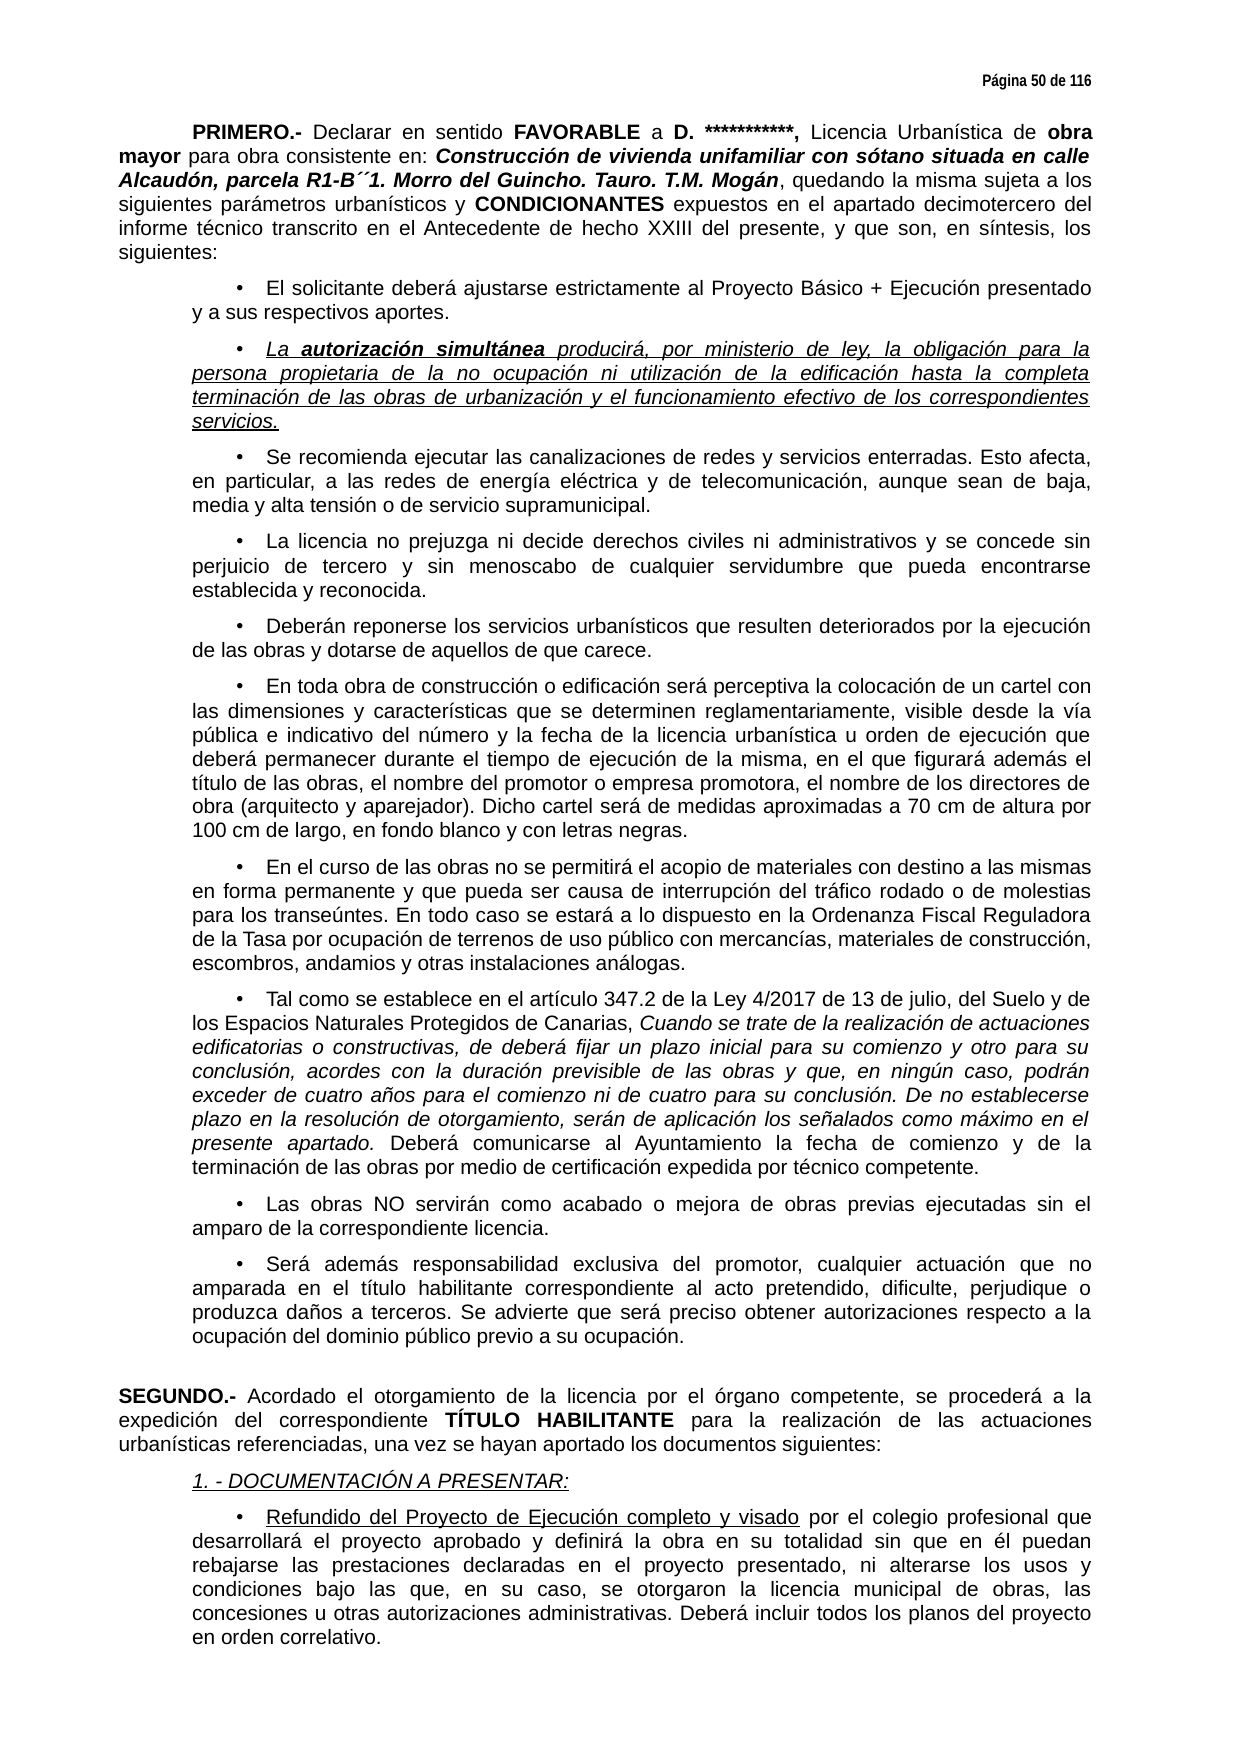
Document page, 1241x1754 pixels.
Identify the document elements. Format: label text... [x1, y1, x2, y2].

list Será además responsabilidad exclusiva del promotor, cualquier actuación que no amparada en el título habilitante correspondiente al acto pretendido, dificulte, perjudique o produzca daños a terceros. Se advierte que será preciso obtener autorizaciones respecto a la ocupación del dominio público previo a su ocupación. [162, 1252, 1092, 1348]
list Refundido del Proyecto de Ejecución completo y visado por el colegio profesional que desarrollará el proyecto aprobado y definirá la obra en su totalidad sin que en él puedan rebajarse las prestaciones declaradas en el proyecto presentado, ni alterarse los usos y condiciones bajo las que, en su caso, se otorgaron la licencia municipal de obras, las concesiones u otras autorizaciones administrativas. Deberá incluir todos los planos del proyecto en orden correlativo. [162, 1505, 1092, 1649]
list La autorización simultánea producirá, por ministerio de ley, la obligación para la persona propietaria de la no ocupación ni utilización de la edificación hasta la completa terminación de las obras de urbanización y el funcionamiento efectivo de los correspondientes servicios. [162, 336, 1092, 432]
list Deberán reponerse los servicios urbanísticos que resulten deteriorados por la ejecución de las obras y dotarse de aquellos de que carece. [162, 614, 1092, 662]
list Tal como se establece en el artículo 347.2 de la Ley 4/2017 de 13 de julio, del Suelo y de los Espacios Naturales Protegidos de Canarias, Cuando se trate de la realización de actuaciones edificatorias o constructivas, de deberá fijar un plazo inicial para su comienzo y otro para su conclusión, acordes con la duración previsible de las obras y que, en ningún caso, podrán exceder de cuatro años para el comienzo ni de cuatro para su conclusión. De no establecerse plazo en la resolución de otorgamiento, serán de aplicación los señalados como máximo en el presente apartado. Deberá comunicarse al Ayuntamiento la fecha de comienzo y de la terminación de las obras por medio de certificación expedida por técnico competente. [162, 987, 1092, 1179]
text 1. - DOCUMENTACIÓN A PRESENTAR: [118, 1469, 1092, 1493]
list En toda obra de construcción o edificación será perceptiva la colocación de un cartel con las dimensiones y características que se determinen reglamentariamente, visible desde la vía pública e indicativo del número y la fecha de la licencia urbanística u orden de ejecución que deberá permanecer durante el tiempo de ejecución de la misma, en el que figurará además el título de las obras, el nombre del promotor o empresa promotora, el nombre de los directores de obra (arquitecto y aparejador). Dicho cartel será de medidas aproximadas a 70 cm de altura por 100 cm de largo, en fondo blanco y con letras negras. [162, 674, 1092, 842]
text SEGUNDO.- Acordado el otorgamiento de la licencia por el órgano competente, se procederá a la expedición del correspondiente TÍTULO HABILITANTE para la realización de las actuaciones urbanísticas referenciadas, una vez se hayan aportado los documentos siguientes: [118, 1360, 1092, 1456]
list La licencia no prejuzga ni decide derechos civiles ni administrativos y se concede sin perjuicio de tercero y sin menoscabo de cualquier servidumbre que pueda encontrarse establecida y reconocida. [162, 529, 1092, 601]
text PRIMERO.- Declarar en sentido FAVORABLE a D. ***********, Licencia Urbanística de obra mayor para obra consistente en: Construcción de vivienda unifamiliar con sótano situada en calle Alcaudón, parcela R1-B´´1. Morro del Guincho. Tauro. T.M. Mogán, quedando la misma sujeta a los siguientes parámetros urbanísticos y CONDICIONANTES expuestos en el apartado decimotercero del informe técnico transcrito en el Antecedente de hecho XXIII del presente, y que son, en síntesis, los siguientes: [118, 120, 1092, 263]
list El solicitante deberá ajustarse estrictamente al Proyecto Básico + Ejecución presentado y a sus respectivos aportes. [162, 276, 1092, 324]
list Las obras NO servirán como acabado o mejora de obras previas ejecutadas sin el amparo de la correspondiente licencia. [162, 1191, 1092, 1239]
list Se recomienda ejecutar las canalizaciones de redes y servicios enterradas. Esto afecta, en particular, a las redes de energía eléctrica y de telecomunicación, aunque sean de baja, media y alta tensión o de servicio supramunicipal. [162, 445, 1092, 517]
list En el curso de las obras no se permitirá el acopio de materiales con destino a las mismas en forma permanente y que pueda ser causa de interrupción del tráfico rodado o de molestias para los transeúntes. En todo caso se estará a lo dispuesto en la Ordenanza Fiscal Reguladora de la Tasa por ocupación de terrenos de uso público con mercancías, materiales de construcción, escombros, andamios y otras instalaciones análogas. [162, 855, 1092, 974]
